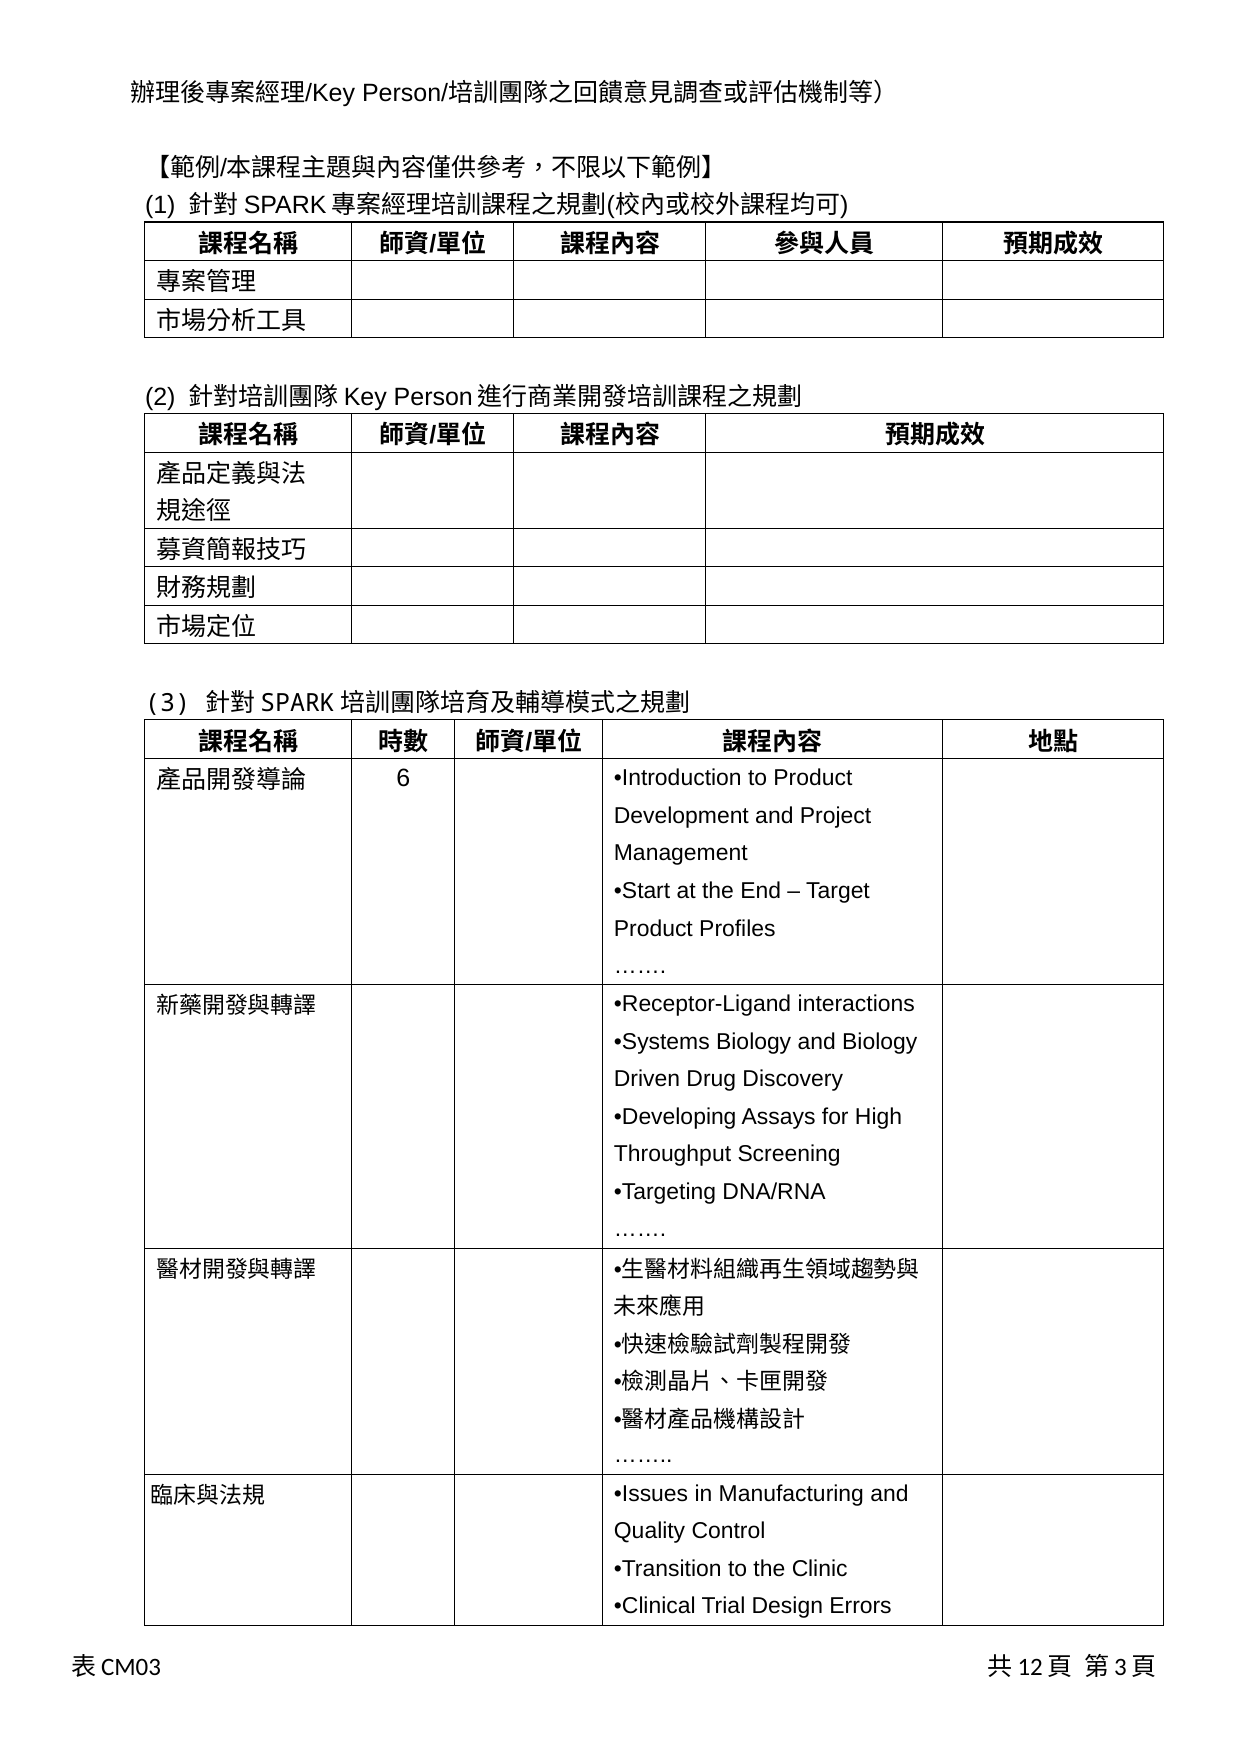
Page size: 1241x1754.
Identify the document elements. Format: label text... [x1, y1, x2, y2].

table_cell [352, 1475, 454, 1624]
table_cell [706, 300, 942, 337]
table_cell [706, 453, 1163, 528]
table_cell •Introduction to Product Development and Project Management •Start at the End – Target Product Profiles ……. [603, 759, 942, 984]
table_cell [352, 529, 513, 566]
table_cell [943, 985, 1163, 1247]
table_cell [352, 1249, 454, 1473]
table_header 課程內容 [603, 720, 942, 758]
table_header 預期成效 [943, 223, 1163, 260]
table_header 時數 [352, 720, 454, 758]
table_header 課程名稱 [145, 223, 351, 260]
table_header 課程名稱 [145, 414, 351, 452]
table_cell [455, 985, 602, 1247]
table_cell 專案管理 [145, 261, 351, 298]
table_cell [943, 261, 1163, 298]
table_cell 醫材開發與轉譯 [145, 1249, 351, 1473]
table_cell [514, 453, 705, 528]
table_header 參與人員 [706, 223, 942, 260]
table_cell [352, 300, 513, 337]
table_cell 產品開發導論 [145, 759, 351, 984]
table_cell [514, 567, 705, 605]
table_cell [514, 529, 705, 566]
table_cell 6 [352, 759, 454, 984]
list 針對培訓團隊Key Person進行商業開發培訓課程之規劃 [145, 376, 1169, 413]
table_header 課程內容 [514, 223, 705, 260]
table_header 師資/單位 [455, 720, 602, 758]
table_cell 市場分析工具 [145, 300, 351, 337]
table_cell [455, 1475, 602, 1624]
table_header 地點 [943, 720, 1163, 758]
table_cell [943, 1475, 1163, 1624]
table_cell [352, 985, 454, 1247]
table_cell 新藥開發與轉譯 [145, 985, 351, 1247]
table_cell [514, 606, 705, 643]
table_cell [706, 567, 1163, 605]
table_cell [706, 606, 1163, 643]
table_cell [352, 261, 513, 298]
table_cell •Issues in Manufacturing and Quality Control •Transition to the Clinic •Clinical Trial Design Errors [603, 1475, 942, 1624]
table_cell [455, 759, 602, 984]
table_cell [514, 300, 705, 337]
table_cell •Receptor-Ligand interactions •Systems Biology and Biology Driven Drug Discovery •Developing Assays for High Throughput Screening •Targeting DNA/RNA ……. [603, 985, 942, 1247]
table_cell 臨床與法規 [145, 1475, 351, 1624]
table_cell •生醫材料組織再生領域趨勢與未來應用 •快速檢驗試劑製程開發 •檢測晶片、卡匣開發 •醫材產品機構設計 …….. [603, 1249, 942, 1473]
table_header 師資/單位 [352, 414, 513, 452]
table_cell [706, 261, 942, 298]
table_cell [943, 300, 1163, 337]
text 【範例/本課程主題與內容僅供參考，不限以下範例】 [145, 146, 1169, 184]
table_cell [706, 529, 1163, 566]
table_cell [352, 567, 513, 605]
table_header 課程內容 [514, 414, 705, 452]
table_header 預期成效 [706, 414, 1163, 452]
text 辦理後專案經理/Key Person/培訓團隊之回饋意見調查或評估機制等） [71, 71, 1169, 109]
table_cell 產品定義與法規途徑 [145, 453, 351, 528]
table_cell [455, 1249, 602, 1473]
list 針對SPARK專案經理培訓課程之規劃(校內或校外課程均可) [145, 184, 1169, 221]
text (3) 針對SPARK培訓團隊培育及輔導模式之規劃 [145, 682, 1169, 719]
table_cell 財務規劃 [145, 567, 351, 605]
table_cell [514, 261, 705, 298]
table_header 師資/單位 [352, 223, 513, 260]
table_cell 募資簡報技巧 [145, 529, 351, 566]
table_cell [352, 606, 513, 643]
table_cell [943, 1249, 1163, 1473]
table_cell [943, 759, 1163, 984]
table_cell 市場定位 [145, 606, 351, 643]
table_cell [352, 453, 513, 528]
table_header 課程名稱 [145, 720, 351, 758]
